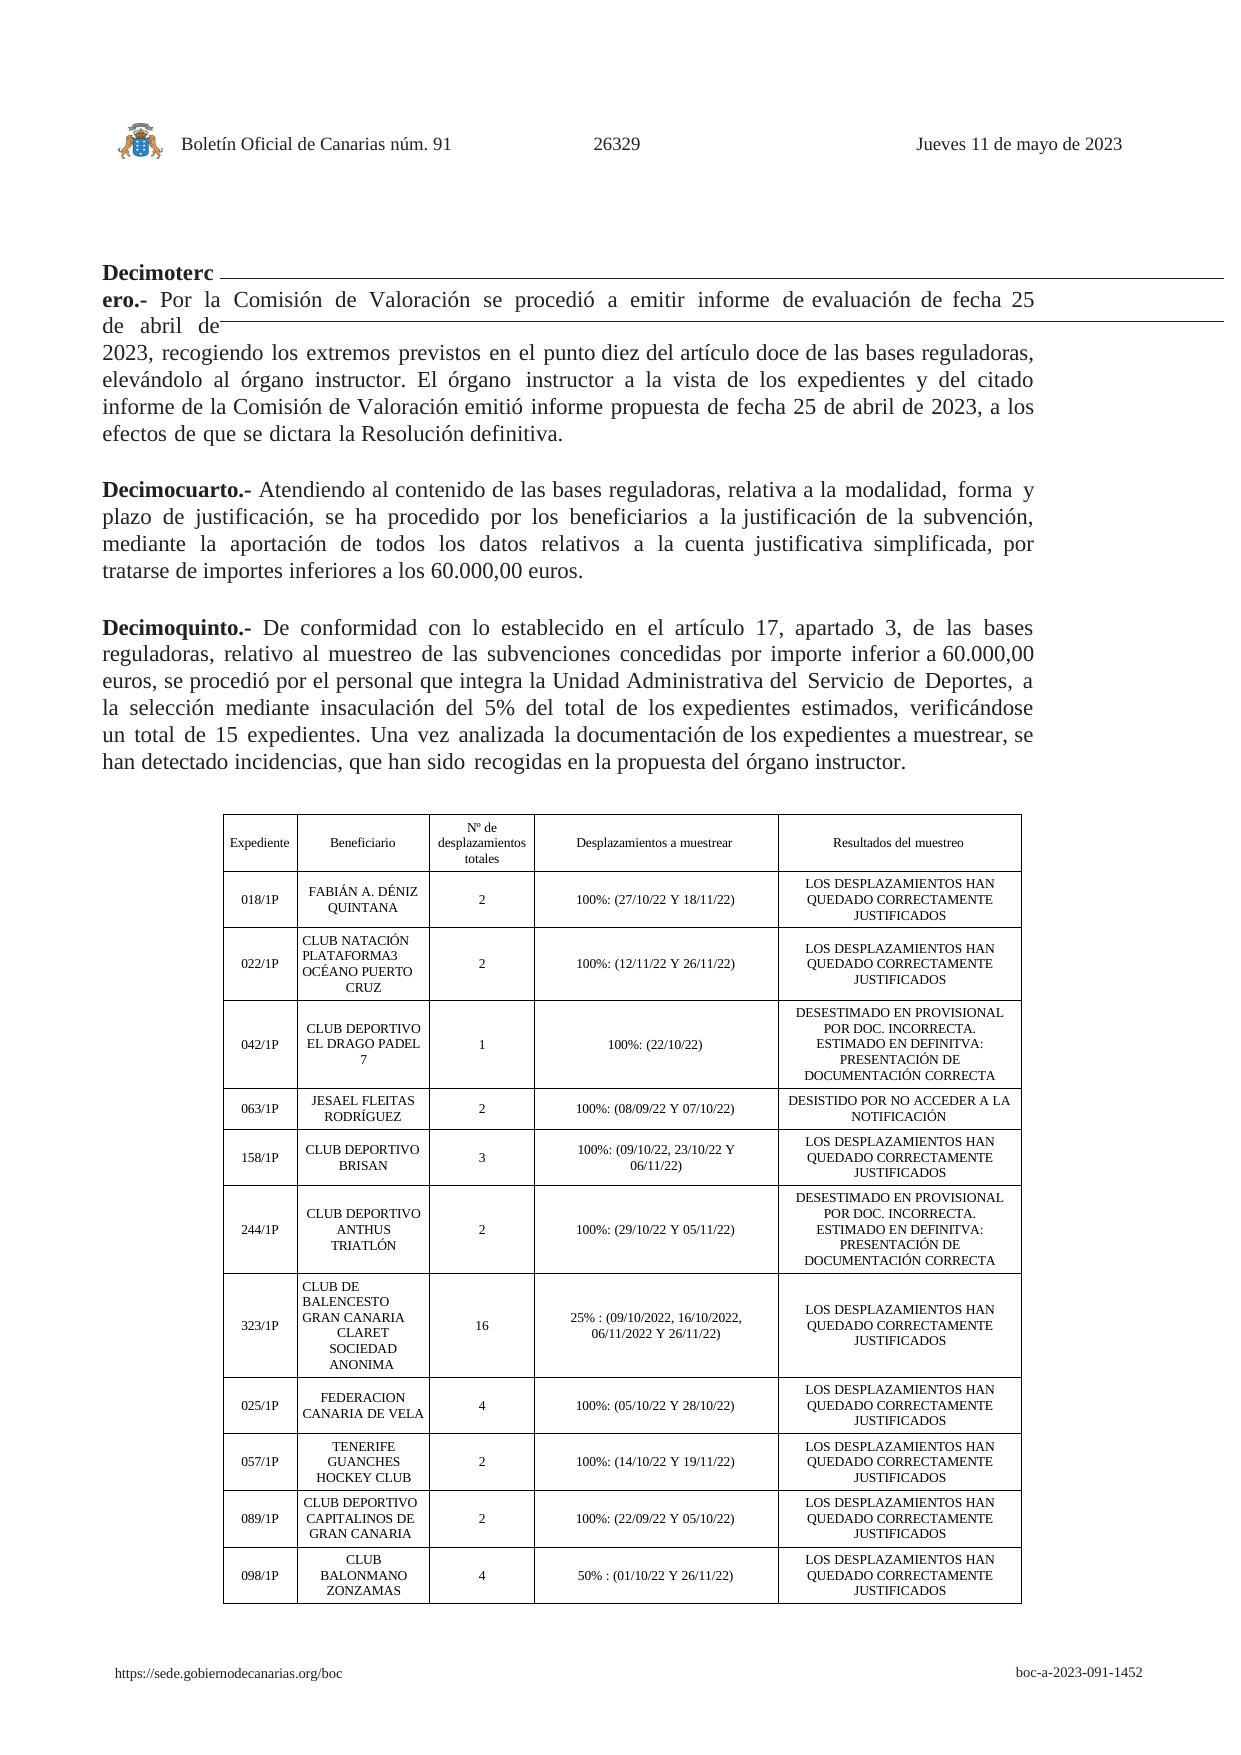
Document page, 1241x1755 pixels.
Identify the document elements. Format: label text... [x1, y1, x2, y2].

table_cell 098/1P [224, 1548, 297, 1603]
table_cell 2 [430, 1491, 534, 1546]
table_cell 100%: (29/10/22 Y 05/11/22) [535, 1186, 778, 1273]
table_cell DESESTIMADO EN PROVISIONAL POR DOC. INCORRECTA. ESTIMADO EN DEFINITVA: PRESENTACIÓN DE DOCUMENTACIÓN CORRECTA [779, 1186, 1021, 1273]
table_cell CLUB DEPORTIVO BRISAN [298, 1130, 429, 1185]
table_cell 1 [430, 1001, 534, 1088]
table_cell CLUB DEPORTIVO ANTHUS TRIATLÓN [298, 1186, 429, 1273]
table_cell LOS DESPLAZAMIENTOS HAN QUEDADO CORRECTAMENTE JUSTIFICADOS [779, 872, 1021, 927]
table_cell 100%: (09/10/22, 23/10/22 Y 06/11/22) [535, 1130, 778, 1185]
text Decimoquinto.- De conformidad con lo establecido en el artículo 17, apartado 3, de las bases reguladoras, relativo al muestreo de las subvenciones concedidas por importe inferior a 60.000,00 euros, se procedió por el personal que integra la Unidad Administrativa del Servicio de Deportes, a la selección mediante insaculación del 5% del total de los expedientes estimados, verificándose un total de 15 expedientes. Una vez analizada la documentación de los expedientes a muestrear, se han detectado incidencias, que han sido recogidas en la propuesta del órgano instructor. [102, 614, 1034, 774]
table_cell 323/1P [224, 1274, 297, 1377]
table_cell LOS DESPLAZAMIENTOS HAN QUEDADO CORRECTAMENTE JUSTIFICADOS [779, 1434, 1021, 1490]
table_cell 244/1P [224, 1186, 297, 1273]
table_cell 100%: (14/10/22 Y 19/11/22) [535, 1434, 778, 1490]
table_header Nº de desplazamientos totales [430, 815, 534, 871]
table_cell 100%: (22/10/22) [535, 1001, 778, 1088]
table_cell 100%: (05/10/22 Y 28/10/22) [535, 1378, 778, 1433]
table_cell LOS DESPLAZAMIENTOS HAN QUEDADO CORRECTAMENTE JUSTIFICADOS [779, 1548, 1021, 1603]
table_cell LOS DESPLAZAMIENTOS HAN QUEDADO CORRECTAMENTE JUSTIFICADOS [779, 1130, 1021, 1185]
table_cell 2 [430, 1089, 534, 1128]
table_cell 2 [430, 1434, 534, 1490]
table_cell 089/1P [224, 1491, 297, 1546]
table_cell 057/1P [224, 1434, 297, 1490]
table_cell LOS DESPLAZAMIENTOS HAN QUEDADO CORRECTAMENTE JUSTIFICADOS [779, 1378, 1021, 1433]
table_cell 50% : (01/10/22 Y 26/11/22) [535, 1548, 778, 1603]
table_cell 25% : (09/10/2022, 16/10/2022, 06/11/2022 Y 26/11/22) [535, 1274, 778, 1377]
table_header Desplazamientos a muestrear [535, 815, 778, 871]
table_cell CLUB NATACIÓN PLATAFORMA3 OCÉANO PUERTO CRUZ [298, 928, 429, 1000]
table_header Beneficiario [298, 815, 429, 871]
table_cell FEDERACION CANARIA DE VELA [298, 1378, 429, 1433]
table_cell DESESTIMADO EN PROVISIONAL POR DOC. INCORRECTA. ESTIMADO EN DEFINITVA: PRESENTACIÓN DE DOCUMENTACIÓN CORRECTA [779, 1001, 1021, 1088]
table_cell 158/1P [224, 1130, 297, 1185]
table_cell 100%: (22/09/22 Y 05/10/22) [535, 1491, 778, 1546]
table_cell 100%: (08/09/22 Y 07/10/22) [535, 1089, 778, 1128]
table_cell 16 [430, 1274, 534, 1377]
table_cell JESAEL FLEITAS RODRÍGUEZ [298, 1089, 429, 1128]
table_cell 2 [430, 872, 534, 927]
table_cell CLUB DEPORTIVO EL DRAGO PADEL 7 [298, 1001, 429, 1088]
table_cell LOS DESPLAZAMIENTOS HAN QUEDADO CORRECTAMENTE JUSTIFICADOS [779, 928, 1021, 1000]
table_header Expediente [224, 815, 297, 871]
table_cell 042/1P [224, 1001, 297, 1088]
table_cell CLUB DE BALENCESTO GRAN CANARIA CLARET SOCIEDAD ANONIMA [298, 1274, 429, 1377]
table_cell 100%: (12/11/22 Y 26/11/22) [535, 928, 778, 1000]
table_cell 018/1P [224, 872, 297, 927]
table_cell 022/1P [224, 928, 297, 1000]
table_cell CLUB DEPORTIVO CAPITALINOS DE GRAN CANARIA [298, 1491, 429, 1546]
text Decimotercero.- Por la Comisión de Valoración se procedió a emitir informe de evaluación de fecha 25 de abril de 2023, recogiendo los extremos previstos en el punto diez del artículo doce de las bases reguladoras, elevándolo al órgano instructor. El órgano instructor a la vista de los expedientes y del citado informe de la Comisión de Valoración emitió informe propuesta de fecha 25 de abril de 2023, a los efectos de que se dictara la Resolución definitiva. [102, 259, 1034, 446]
table_cell 2 [430, 1186, 534, 1273]
table_cell 100%: (27/10/22 Y 18/11/22) [535, 872, 778, 927]
table_cell LOS DESPLAZAMIENTOS HAN QUEDADO CORRECTAMENTE JUSTIFICADOS [779, 1491, 1021, 1546]
table_cell TENERIFE GUANCHES HOCKEY CLUB [298, 1434, 429, 1490]
table_cell 063/1P [224, 1089, 297, 1128]
table_cell 025/1P [224, 1378, 297, 1433]
table_cell 4 [430, 1378, 534, 1433]
text Decimocuarto.- Atendiendo al contenido de las bases reguladoras, relativa a la modalidad, forma y plazo de justificación, se ha procedido por los beneficiarios a la justificación de la subvención, mediante la aportación de todos los datos relativos a la cuenta justificativa simplificada, por tratarse de importes inferiores a los 60.000,00 euros. [102, 477, 1034, 583]
table_cell 2 [430, 928, 534, 1000]
table_cell LOS DESPLAZAMIENTOS HAN QUEDADO CORRECTAMENTE JUSTIFICADOS [779, 1274, 1021, 1377]
table_cell FABIÁN A. DÉNIZ QUINTANA [298, 872, 429, 927]
table_cell 3 [430, 1130, 534, 1185]
table_header Resultados del muestreo [779, 815, 1021, 871]
table_cell CLUB BALONMANO ZONZAMAS [298, 1548, 429, 1603]
table_cell 4 [430, 1548, 534, 1603]
table_cell DESISTIDO POR NO ACCEDER A LA NOTIFICACIÓN [779, 1089, 1021, 1128]
